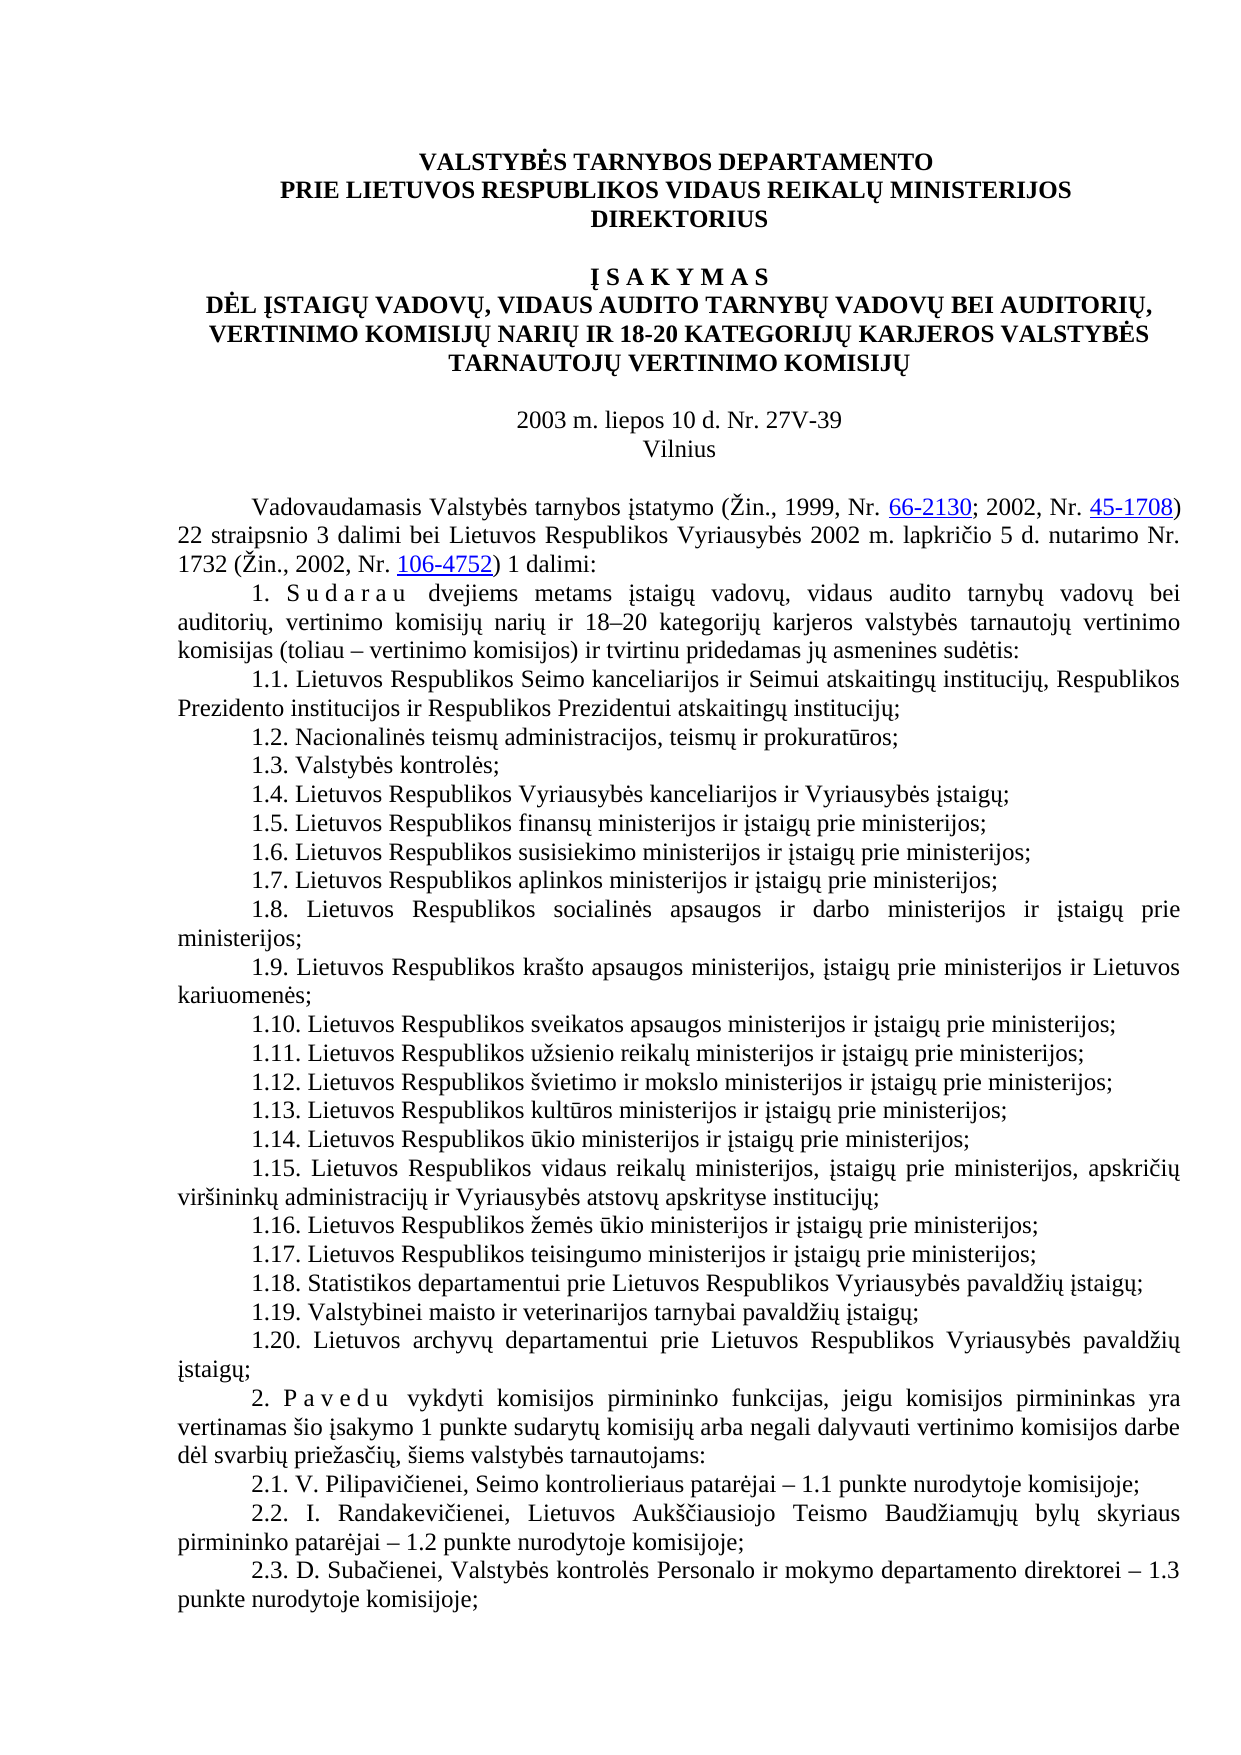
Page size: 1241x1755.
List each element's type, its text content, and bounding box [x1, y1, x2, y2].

text Į S A K Y M A S [177, 262, 1181, 291]
text 1.3. Valstybės kontrolės; [177, 751, 1181, 779]
text 1.8. Lietuvos Respublikos socialinės apsaugos ir darbo ministerijos ir įstaigų prie ministerijos; [177, 894, 1181, 952]
text 1.11. Lietuvos Respublikos užsienio reikalų ministerijos ir įstaigų prie ministerijos; [177, 1038, 1181, 1067]
text 1.7. Lietuvos Respublikos aplinkos ministerijos ir įstaigų prie ministerijos; [177, 866, 1181, 894]
text 2003 m. liepos 10 d. Nr. 27V-39 [177, 406, 1181, 434]
text 1.13. Lietuvos Respublikos kultūros ministerijos ir įstaigų prie ministerijos; [177, 1096, 1181, 1124]
text 1.2. Nacionalinės teismų administracijos, teismų ir prokuratūros; [177, 722, 1181, 751]
text Vilnius [177, 434, 1181, 463]
text 1.1. Lietuvos Respublikos Seimo kanceliarijos ir Seimui atskaitingų institucijų, Respublikos Prezidento institucijos ir Respublikos Prezidentui atskaitingų institucijų; [177, 664, 1181, 722]
text DIREKTORIUS [177, 204, 1181, 233]
text 1.12. Lietuvos Respublikos švietimo ir mokslo ministerijos ir įstaigų prie ministerijos; [177, 1067, 1181, 1096]
text VALSTYBĖS TARNYBOS DEPARTAMENTO [177, 147, 1181, 176]
text 2.2. I. Randakevičienei, Lietuvos Aukščiausiojo Teismo Baudžiamųjų bylų skyriaus pirmininko patarėjai – 1.2 punkte nurodytoje komisijoje; [177, 1498, 1181, 1556]
text 1.6. Lietuvos Respublikos susisiekimo ministerijos ir įstaigų prie ministerijos; [177, 837, 1181, 866]
text 1.5. Lietuvos Respublikos finansų ministerijos ir įstaigų prie ministerijos; [177, 808, 1181, 837]
text 1.16. Lietuvos Respublikos žemės ūkio ministerijos ir įstaigų prie ministerijos; [177, 1211, 1181, 1239]
text 2.3. D. Subačienei, Valstybės kontrolės Personalo ir mokymo departamento direktorei – 1.3 punkte nurodytoje komisijoje; [177, 1556, 1181, 1613]
text 1.14. Lietuvos Respublikos ūkio ministerijos ir įstaigų prie ministerijos; [177, 1124, 1181, 1153]
text 2.1. V. Pilipavičienei, Seimo kontrolieriaus patarėjai – 1.1 punkte nurodytoje komisijoje; [177, 1469, 1181, 1498]
text 1.18. Statistikos departamentui prie Lietuvos Respublikos Vyriausybės pavaldžių įstaigų; [177, 1268, 1181, 1297]
text 1.9. Lietuvos Respublikos krašto apsaugos ministerijos, įstaigų prie ministerijos ir Lietuvos kariuomenės; [177, 952, 1181, 1009]
text 1.15. Lietuvos Respublikos vidaus reikalų ministerijos, įstaigų prie ministerijos, apskričių viršininkų administracijų ir Vyriausybės atstovų apskrityse institucijų; [177, 1153, 1181, 1211]
text 1.20. Lietuvos archyvų departamentui prie Lietuvos Respublikos Vyriausybės pavaldžių įstaigų; [177, 1326, 1181, 1383]
text 1.10. Lietuvos Respublikos sveikatos apsaugos ministerijos ir įstaigų prie ministerijos; [177, 1009, 1181, 1038]
text 2. Pavedu vykdyti komisijos pirmininko funkcijas, jeigu komisijos pirmininkas yra vertinamas šio įsakymo 1 punkte sudarytų komisijų arba negali dalyvauti vertinimo komisijos darbe dėl svarbių priežasčių, šiems valstybės tarnautojams: [177, 1383, 1181, 1469]
text PRIE LIETUVOS RESPUBLIKOS VIDAUS REIKALŲ MINISTERIJOS [177, 176, 1181, 204]
text 1.17. Lietuvos Respublikos teisingumo ministerijos ir įstaigų prie ministerijos; [177, 1239, 1181, 1268]
text Vadovaudamasis Valstybės tarnybos įstatymo (Žin., 1999, Nr. 66-2130; 2002, Nr. 45-1708) 22 straipsnio 3 dalimi bei Lietuvos Respublikos Vyriausybės 2002 m. lapkričio 5 d. nutarimo Nr. 1732 (Žin., 2002, Nr. 106-4752) 1 dalimi: [177, 492, 1181, 578]
text 1. Sudarau dvejiems metams įstaigų vadovų, vidaus audito tarnybų vadovų bei auditorių, vertinimo komisijų narių ir 18–20 kategorijų karjeros valstybės tarnautojų vertinimo komisijas (toliau – vertinimo komisijos) ir tvirtinu pridedamas jų asmenines sudėtis: [177, 578, 1181, 664]
text 1.4. Lietuvos Respublikos Vyriausybės kanceliarijos ir Vyriausybės įstaigų; [177, 779, 1181, 808]
text 1.19. Valstybinei maisto ir veterinarijos tarnybai pavaldžių įstaigų; [177, 1297, 1181, 1326]
text DĖL ĮSTAIGŲ VADOVŲ, VIDAUS AUDITO TARNYBŲ VADOVŲ BEI AUDITORIŲ, VERTINIMO KOMISIJŲ NARIŲ IR 18-20 KATEGORIJŲ KARJEROS VALSTYBĖS TARNAUTOJŲ VERTINIMO KOMISIJŲ [177, 291, 1181, 377]
